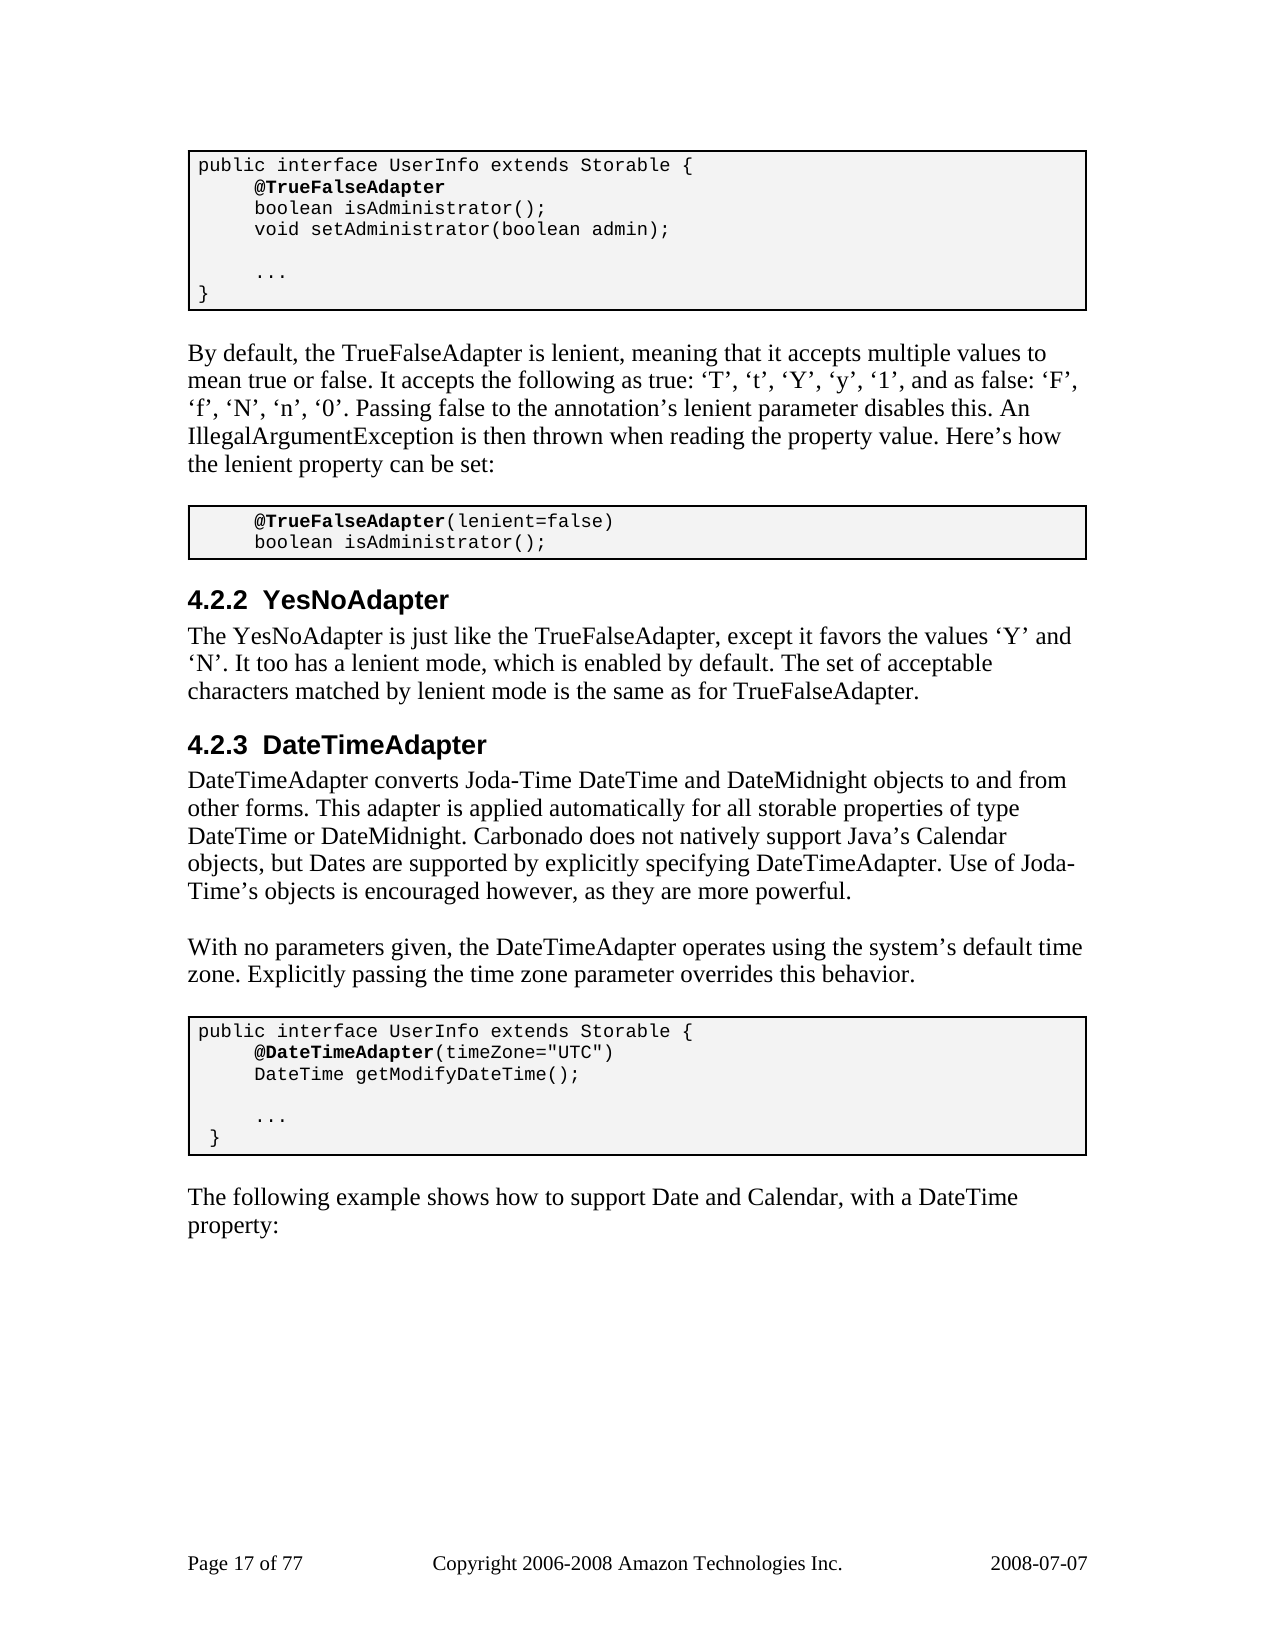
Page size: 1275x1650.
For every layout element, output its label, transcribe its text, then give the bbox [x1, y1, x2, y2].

text ... [190, 256, 1085, 277]
text public interface UserInfo extends Storable { [190, 1018, 1085, 1037]
text DateTimeAdapter converts Joda-Time DateTime and DateMidnight objects to and from other forms. This adapter is applied automatically for all storable properties of type DateTime or DateMidnight. Carbonado does not natively support Java’s Calendar objects, but Dates are supported by explicitly specifying DateTimeAdapter. Use of Joda-Time’s objects is encouraged however, as they are more powerful. [187, 766, 1087, 905]
text @DateTimeAdapter(timeZone="UTC") [190, 1037, 1085, 1058]
text public interface UserInfo extends Storable { [190, 152, 1085, 171]
text ... [190, 1101, 1085, 1122]
text @TrueFalseAdapter(lenient=false) [190, 507, 1085, 526]
subtitle DateTimeAdapter [187, 730, 1087, 760]
subtitle YesNoAdapter [187, 585, 1087, 616]
text boolean isAdministrator(); [190, 526, 1085, 558]
text } [190, 1122, 1085, 1154]
text With no parameters given, the DateTimeAdapter operates using the system’s default time zone. Explicitly passing the time zone parameter overrides this behavior. [187, 933, 1087, 988]
text void setAdministrator(boolean admin); [190, 214, 1085, 235]
text @TrueFalseAdapter [190, 171, 1085, 192]
text boolean isAdministrator(); [190, 192, 1085, 214]
text } [190, 277, 1085, 309]
text The following example shows how to support Date and Calendar, with a DateTime property: [187, 1183, 1087, 1239]
text The YesNoAdapter is just like the TrueFalseAdapter, except it favors the values ‘Y’ and ‘N’. It too has a lenient mode, which is enabled by default. The set of acceptable characters matched by lenient mode is the same as for TrueFalseAdapter. [187, 622, 1087, 705]
text By default, the TrueFalseAdapter is lenient, meaning that it accepts multiple values to mean true or false. It accepts the following as true: ‘T’, ‘t’, ‘Y’, ‘y’, ‘1’, and as false: ‘F’, ‘f’, ‘N’, ‘n’, ‘0’. Passing false to the annotation’s lenient parameter disables this. An IllegalArgumentException is then thrown when reading the property value. Here’s how the lenient property can be set: [187, 339, 1087, 477]
text DateTime getModifyDateTime(); [190, 1058, 1085, 1079]
